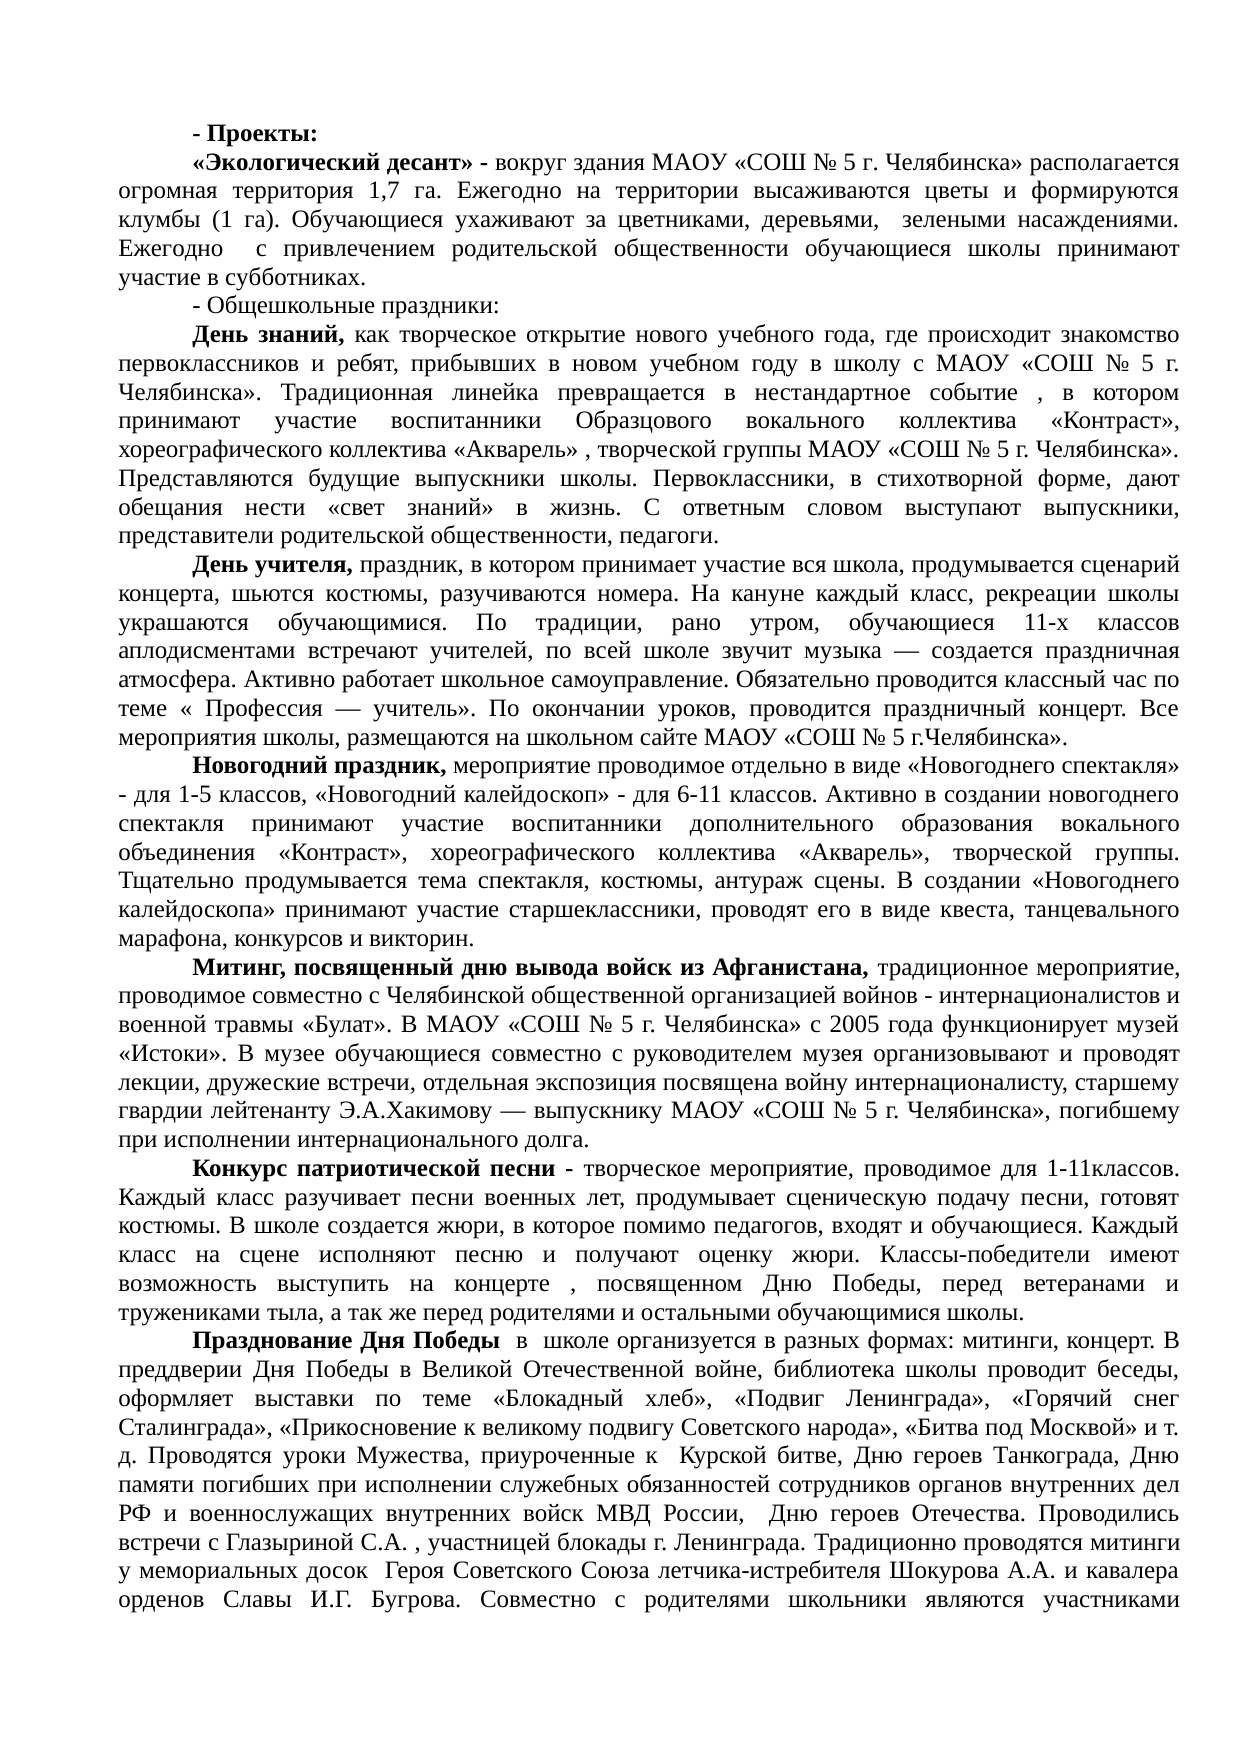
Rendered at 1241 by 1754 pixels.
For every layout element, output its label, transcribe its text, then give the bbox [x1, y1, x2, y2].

text Конкурс патриотической песни - творческое мероприятие, проводимое для 1-11классов. Каждый класс разучивает песни военных лет, продумывает сценическую подачу песни, готовят костюмы. В школе создается жюри, в которое помимо педагогов, входят и обучающиеся. Каждый класс на сцене исполняют песню и получают оценку жюри. Классы-победители имеют возможность выступить на концерте , посвященном Дню Победы, перед ветеранами и тружениками тыла, а так же перед родителями и остальными обучающимися школы. [118, 1153, 1181, 1326]
text Празднование Дня Победы в школе организуется в разных формах: митинги, концерт. В преддверии Дня Победы в Великой Отечественной войне, библиотека школы проводит беседы, оформляет выставки по теме «Блокадный хлеб», «Подвиг Ленинграда», «Горячий снег Сталинграда», «Прикосновение к великому подвигу Советского народа», «Битва под Москвой» и т. д. Проводятся уроки Мужества, приуроченные к Курской битве, Дню героев Танкограда, Дню памяти погибших при исполнении служебных обязанностей сотрудников органов внутренних дел РФ и военнослужащих внутренних войск МВД России, Дню героев Отечества. Проводились встречи с Глазыриной С.А. , участницей блокады г. Ленинграда. Традиционно проводятся митинги у мемориальных досок Героя Советского Союза летчика-истребителя Шокурова А.А. и кавалера орденов Славы И.Г. Бугрова. Совместно с родителями школьники являются участниками [118, 1326, 1181, 1613]
text День знаний, как творческое открытие нового учебного года, где происходит знакомство первоклассников и ребят, прибывших в новом учебном году в школу с МАОУ «СОШ № 5 г. Челябинска». Традиционная линейка превращается в нестандартное событие , в котором принимают участие воспитанники Образцового вокального коллектива «Контраст», хореографического коллектива «Акварель» , творческой группы МАОУ «СОШ № 5 г. Челябинска». Представляются будущие выпускники школы. Первоклассники, в стихотворной форме, дают обещания нести «свет знаний» в жизнь. С ответным словом выступают выпускники, представители родительской общественности, педагоги. [118, 319, 1181, 549]
text Митинг, посвященный дню вывода войск из Афганистана, традиционное мероприятие, проводимое совместно с Челябинской общественной организацией войнов - интернационалистов и военной травмы «Булат». В МАОУ «СОШ № 5 г. Челябинска» с 2005 года функционирует музей «Истоки». В музее обучающиеся совместно с руководителем музея организовывают и проводят лекции, дружеские встречи, отдельная экспозиция посвящена войну интернационалисту, старшему гвардии лейтенанту Э.А.Хакимову — выпускнику МАОУ «СОШ № 5 г. Челябинска», погибшему при исполнении интернационального долга. [118, 952, 1181, 1153]
text День учителя, праздник, в котором принимает участие вся школа, продумывается сценарий концерта, шьются костюмы, разучиваются номера. На кануне каждый класс, рекреации школы украшаются обучающимися. По традиции, рано утром, обучающиеся 11-х классов аплодисментами встречают учителей, по всей школе звучит музыка — создается праздничная атмосфера. Активно работает школьное самоуправление. Обязательно проводится классный час по теме « Профессия — учитель». По окончании уроков, проводится праздничный концерт. Все мероприятия школы, размещаются на школьном сайте МАОУ «СОШ № 5 г.Челябинска». [118, 549, 1181, 751]
text - Проекты: [118, 118, 1181, 147]
text Новогодний праздник, мероприятие проводимое отдельно в виде «Новогоднего спектакля» - для 1-5 классов, «Новогодний калейдоскоп» - для 6-11 классов. Активно в создании новогоднего спектакля принимают участие воспитанники дополнительного образования вокального объединения «Контраст», хореографического коллектива «Акварель», творческой группы. Тщательно продумывается тема спектакля, костюмы, антураж сцены. В создании «Новогоднего калейдоскопа» принимают участие старшеклассники, проводят его в виде квеста, танцевального марафона, конкурсов и викторин. [118, 751, 1181, 952]
text - Общешкольные праздники: [118, 291, 1181, 319]
text «Экологический десант» - вокруг здания МАОУ «СОШ № 5 г. Челябинска» располагается огромная территория 1,7 га. Ежегодно на территории высаживаются цветы и формируются клумбы (1 га). Обучающиеся ухаживают за цветниками, деревьями, зелеными насаждениями. Ежегодно с привлечением родительской общественности обучающиеся школы принимают участие в субботниках. [118, 147, 1181, 291]
